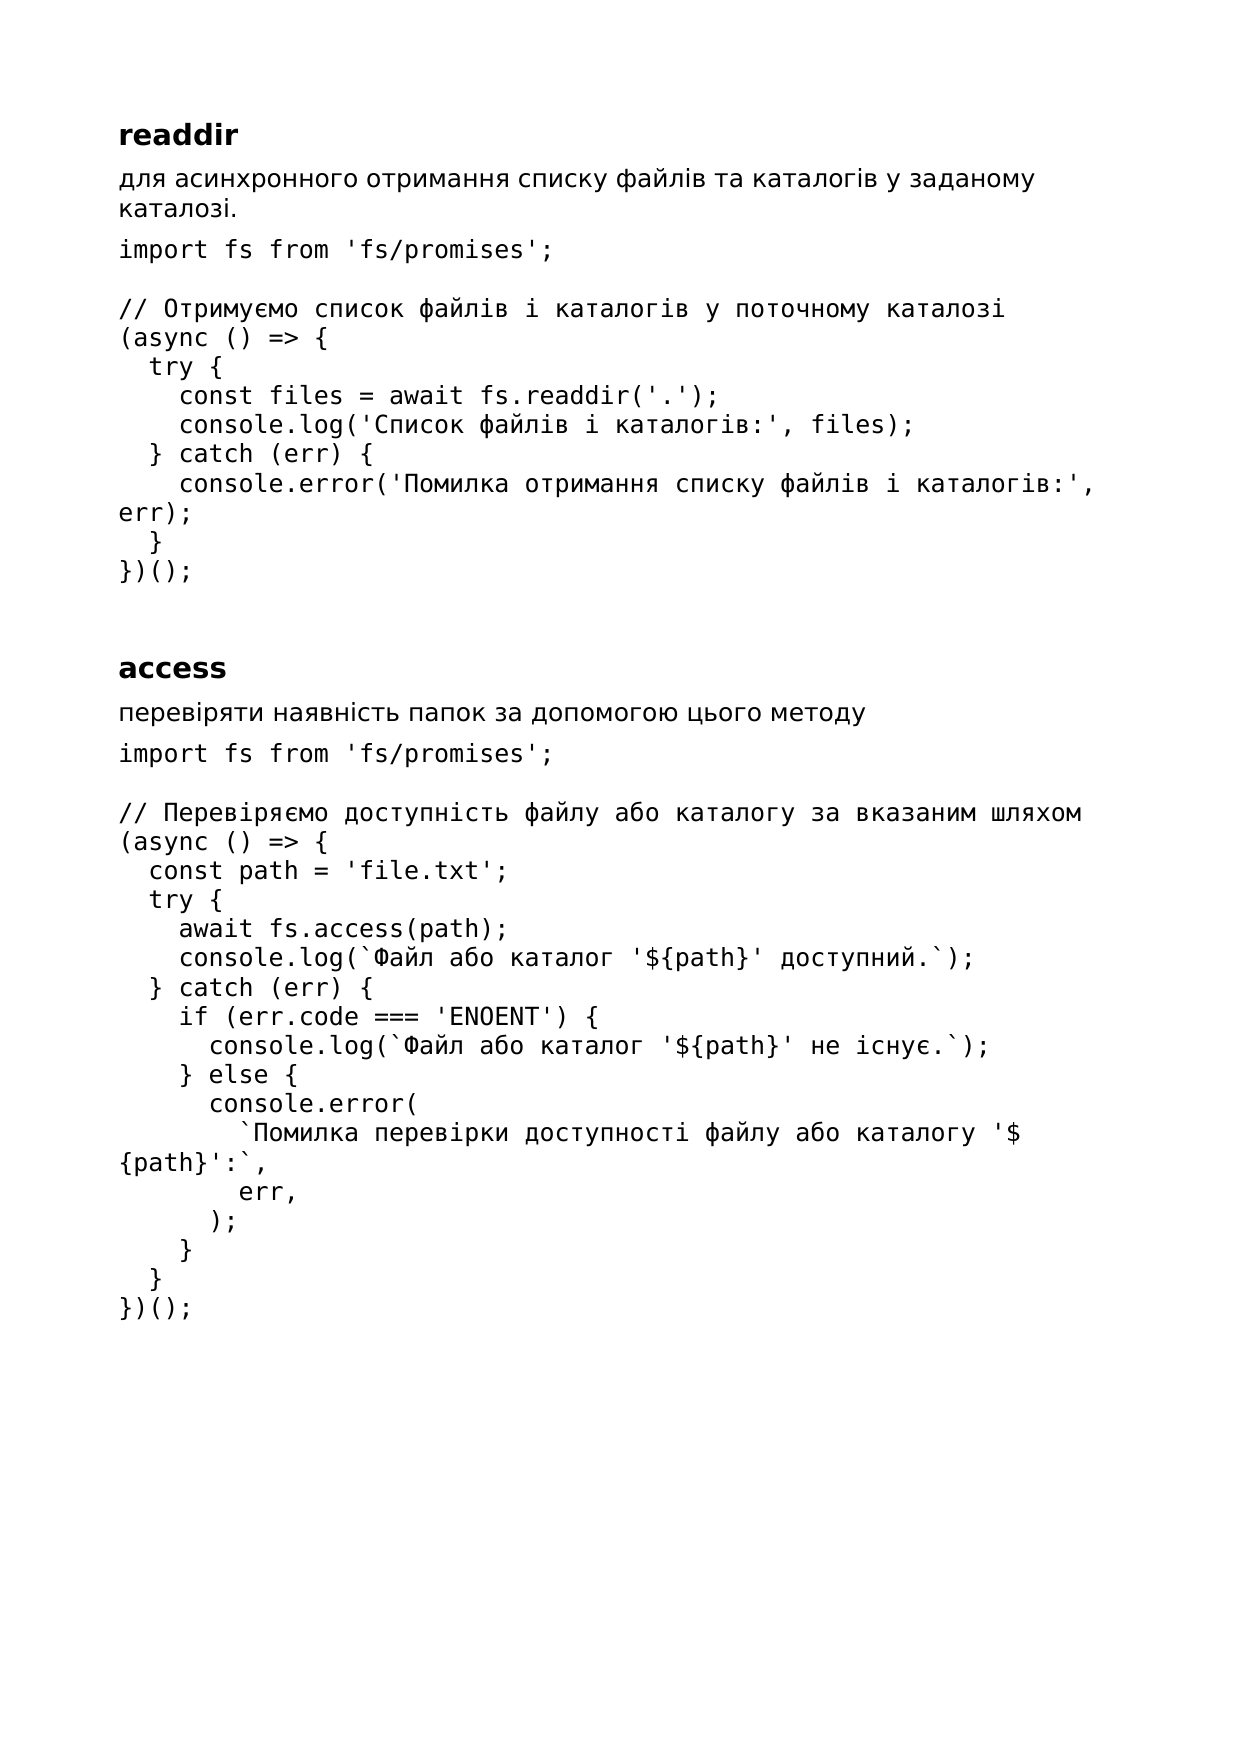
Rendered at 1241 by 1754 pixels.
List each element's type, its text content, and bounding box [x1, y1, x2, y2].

text перевіряти наявність папок за допомогою цього методу [118, 698, 1122, 727]
text import fs from 'fs/promises'; // Отримуємо список файлів і каталогів у поточному каталозі (async () => { try { const files = await fs.readdir('.'); console.log('Список файлів і каталогів:', files); } catch (err) { console.error('Помилка отримання списку файлів і каталогів:', err); } })(); [118, 235, 1122, 614]
subtitle access [118, 651, 1122, 685]
subtitle readdir [118, 118, 1122, 152]
text import fs from 'fs/promises'; // Перевіряємо доступність файлу або каталогу за вказаним шляхом (async () => { const path = 'file.txt'; try { await fs.access(path); console.log(`Файл або каталог '${path}' доступний.`); } catch (err) { if (err.code === 'ENOENT') { console.log(`Файл або каталог '${path}' не існує.`); } else { console.error( `Помилка перевірки доступності файлу або каталогу '${path}':`, err, ); } } })(); [118, 739, 1122, 1352]
text для асинхронного отримання списку файлів та каталогів у заданому каталозі. [118, 164, 1122, 223]
